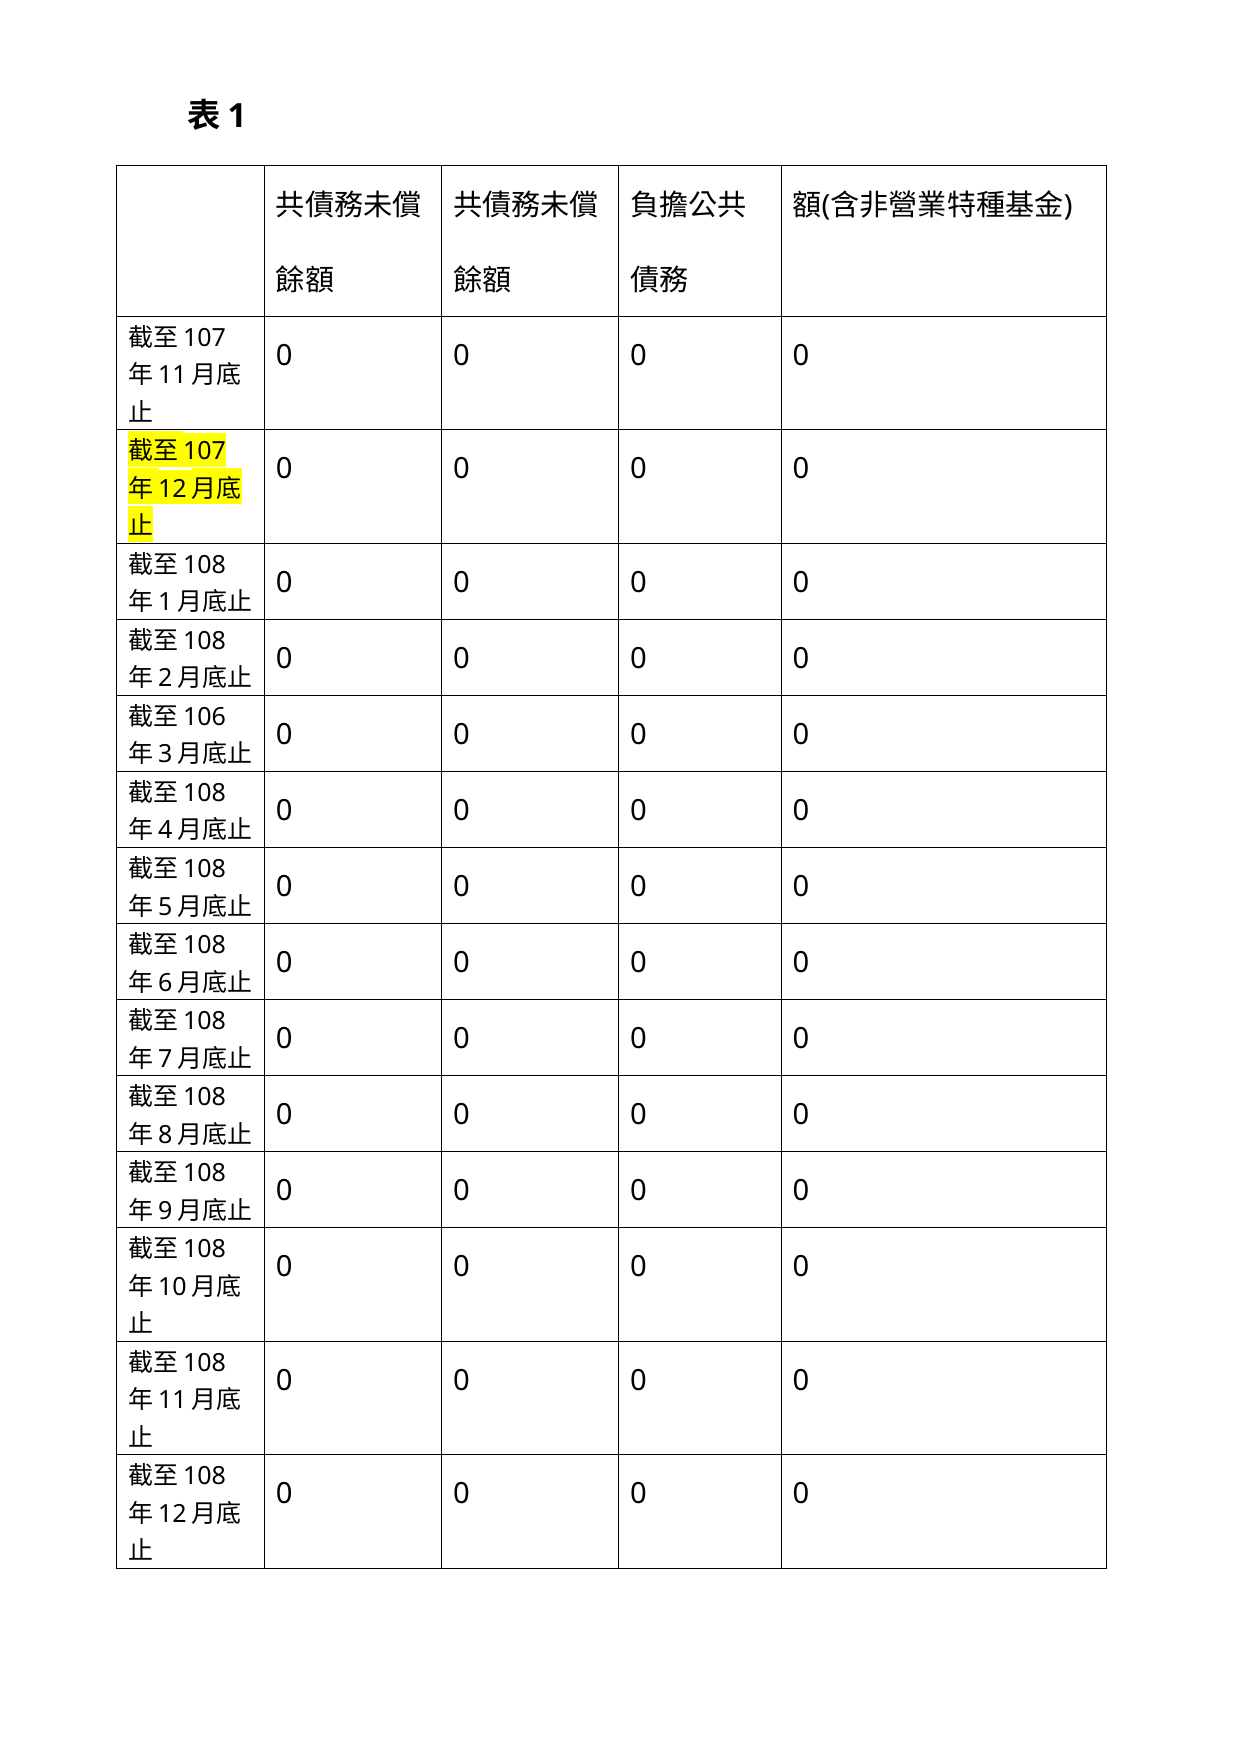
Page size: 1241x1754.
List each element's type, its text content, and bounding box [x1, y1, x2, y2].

table_cell 0 [782, 1228, 1106, 1341]
table_header [117, 166, 264, 316]
table_cell 0 [782, 772, 1106, 847]
table_cell 0 [619, 430, 781, 543]
table_cell 0 [619, 620, 781, 695]
table_header 共債務未償餘額 [265, 166, 441, 316]
table_cell 0 [265, 924, 441, 999]
table_cell 0 [782, 1455, 1106, 1568]
table_cell 0 [442, 1000, 618, 1075]
table_cell 0 [782, 848, 1106, 923]
table_header 負擔公共債務 [619, 166, 781, 316]
table_header 額(含非營業特種基金) [782, 166, 1106, 316]
table_cell 0 [265, 317, 441, 429]
table_cell 截至108年1月底止 [117, 544, 264, 619]
table_cell 0 [782, 924, 1106, 999]
table_cell 0 [619, 696, 781, 771]
table_cell 0 [442, 1228, 618, 1341]
table_cell 截至108年9月底止 [117, 1152, 264, 1227]
table_cell 0 [619, 544, 781, 619]
table_cell 截至108年5月底止 [117, 848, 264, 923]
table_cell 0 [442, 620, 618, 695]
table_cell 0 [782, 317, 1106, 429]
table_cell 0 [619, 317, 781, 429]
table_cell 截至108年8月底止 [117, 1076, 264, 1151]
table_cell 0 [782, 1342, 1106, 1454]
table_cell 0 [619, 1455, 781, 1568]
table_cell 0 [265, 696, 441, 771]
table_cell 0 [265, 848, 441, 923]
table_cell 0 [782, 1000, 1106, 1075]
table_cell 0 [619, 848, 781, 923]
table_cell 0 [442, 1342, 618, 1454]
table_cell 0 [619, 1000, 781, 1075]
table_cell 0 [442, 696, 618, 771]
table_cell 0 [619, 1228, 781, 1341]
table_cell 0 [265, 1000, 441, 1075]
table_cell 截至108年7月底止 [117, 1000, 264, 1075]
table_cell 0 [265, 1228, 441, 1341]
table_cell 0 [265, 1455, 441, 1568]
table_cell 0 [442, 544, 618, 619]
table_cell 0 [619, 1152, 781, 1227]
table_cell 截至107年11月底止 [117, 317, 264, 429]
table_cell 0 [619, 772, 781, 847]
table_cell 0 [442, 317, 618, 429]
table_cell 0 [265, 772, 441, 847]
table_cell 0 [619, 1076, 781, 1151]
table_cell 截至108年6月底止 [117, 924, 264, 999]
table_cell 截至108年2月底止 [117, 620, 264, 695]
table_cell 0 [782, 696, 1106, 771]
table_cell 截至107年12月底止 [117, 430, 264, 543]
table_cell 0 [442, 772, 618, 847]
table_cell 0 [442, 430, 618, 543]
table_cell 0 [265, 1342, 441, 1454]
table_cell 0 [265, 1152, 441, 1227]
table_cell 0 [265, 544, 441, 619]
table_cell 截至108年11月底止 [117, 1342, 264, 1454]
table_cell 0 [265, 430, 441, 543]
table_header 共債務未償餘額 [442, 166, 618, 316]
table_cell 0 [442, 848, 618, 923]
table_cell 截至106年3月底止 [117, 696, 264, 771]
table_cell 0 [782, 620, 1106, 695]
table_cell 0 [619, 924, 781, 999]
table_cell 0 [782, 544, 1106, 619]
table_cell 0 [442, 924, 618, 999]
table_cell 0 [619, 1342, 781, 1454]
table_cell 0 [442, 1152, 618, 1227]
table_cell 0 [782, 1076, 1106, 1151]
table_cell 0 [782, 430, 1106, 543]
table_cell 0 [782, 1152, 1106, 1227]
table_cell 0 [265, 1076, 441, 1151]
table_cell 0 [265, 620, 441, 695]
table_cell 截至108年12月底止 [117, 1455, 264, 1568]
table_cell 截至108年10月底止 [117, 1228, 264, 1341]
table_cell 截至108年4月底止 [117, 772, 264, 847]
table_cell 0 [442, 1076, 618, 1151]
table_cell 0 [442, 1455, 618, 1568]
